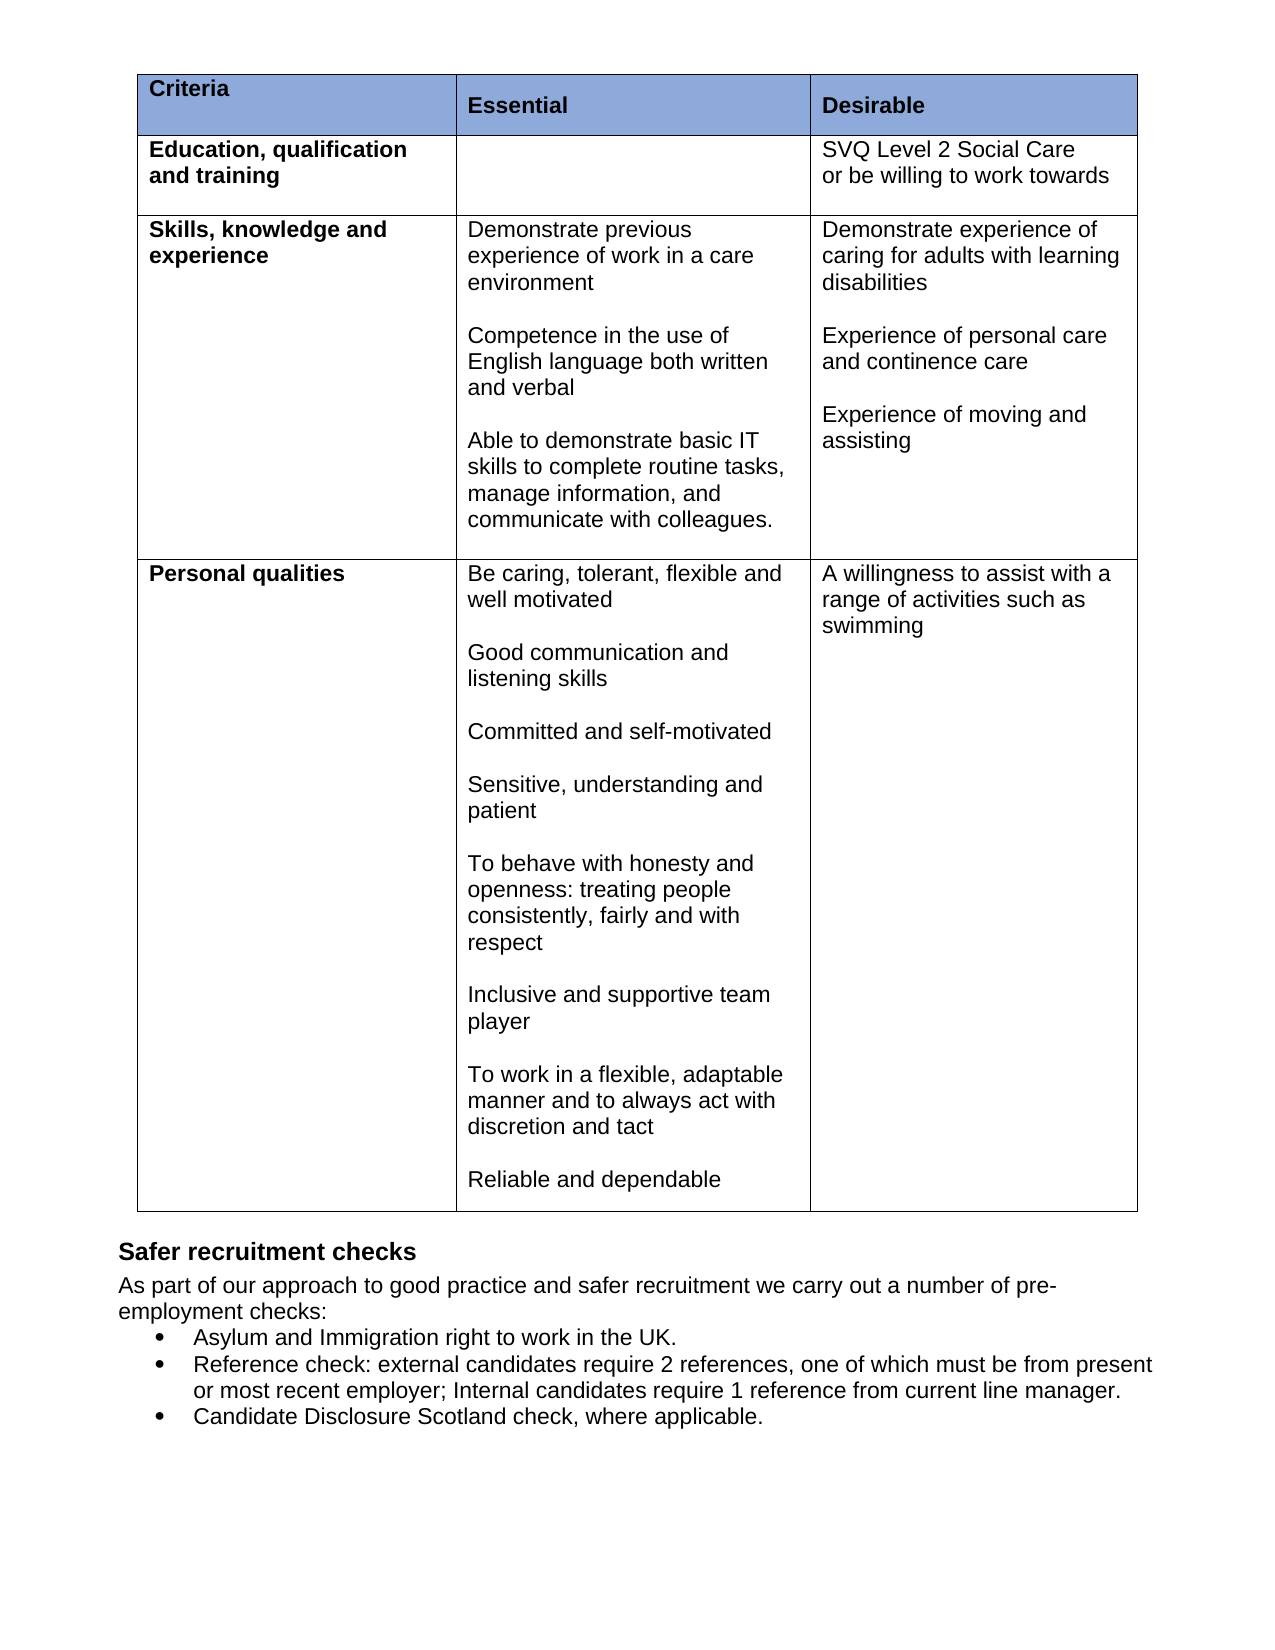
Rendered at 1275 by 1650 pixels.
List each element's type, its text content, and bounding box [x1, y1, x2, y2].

table_header Essential [457, 75, 810, 135]
table_cell Demonstrate previous experience of work in a care environment Competence in the use of English language both written and verbal Able to demonstrate basic IT skills to complete routine tasks, manage information, and communicate with colleagues. [457, 216, 810, 559]
table_cell A willingness to assist with a range of activities such as swimming [811, 560, 1137, 1211]
table_cell Be caring, tolerant, flexible and well motivated Good communication and listening skills Committed and self-motivated Sensitive, understanding and patient To behave with honesty and openness: treating people consistently, fairly and with respect Inclusive and supportive team player To work in a flexible, adaptable manner and to always act with discretion and tact Reliable and dependable [457, 560, 810, 1211]
list Asylum and Immigration right to work in the UK. [156, 1324, 1157, 1351]
table_cell Demonstrate experience of caring for adults with learning disabilities Experience of personal care and continence care Experience of moving and assisting [811, 216, 1137, 559]
table_header Criteria [138, 75, 456, 135]
table_cell Education, qualification and training [138, 136, 456, 215]
list Reference check: external candidates require 2 references, one of which must be from present or most recent employer; Internal candidates require 1 reference from current line manager. [156, 1351, 1157, 1403]
table_cell SVQ Level 2 Social Care or be willing to work towards [811, 136, 1137, 215]
text As part of our approach to good practice and safer recruitment we carry out a number of pre-employment checks: [118, 1272, 1157, 1324]
subtitle Safer recruitment checks [118, 1237, 1157, 1265]
table_cell Personal qualities [138, 560, 456, 1211]
table_header Desirable [811, 75, 1137, 135]
table_cell [457, 136, 810, 215]
list Candidate Disclosure Scotland check, where applicable. [156, 1403, 1157, 1430]
table_cell Skills, knowledge and experience [138, 216, 456, 559]
